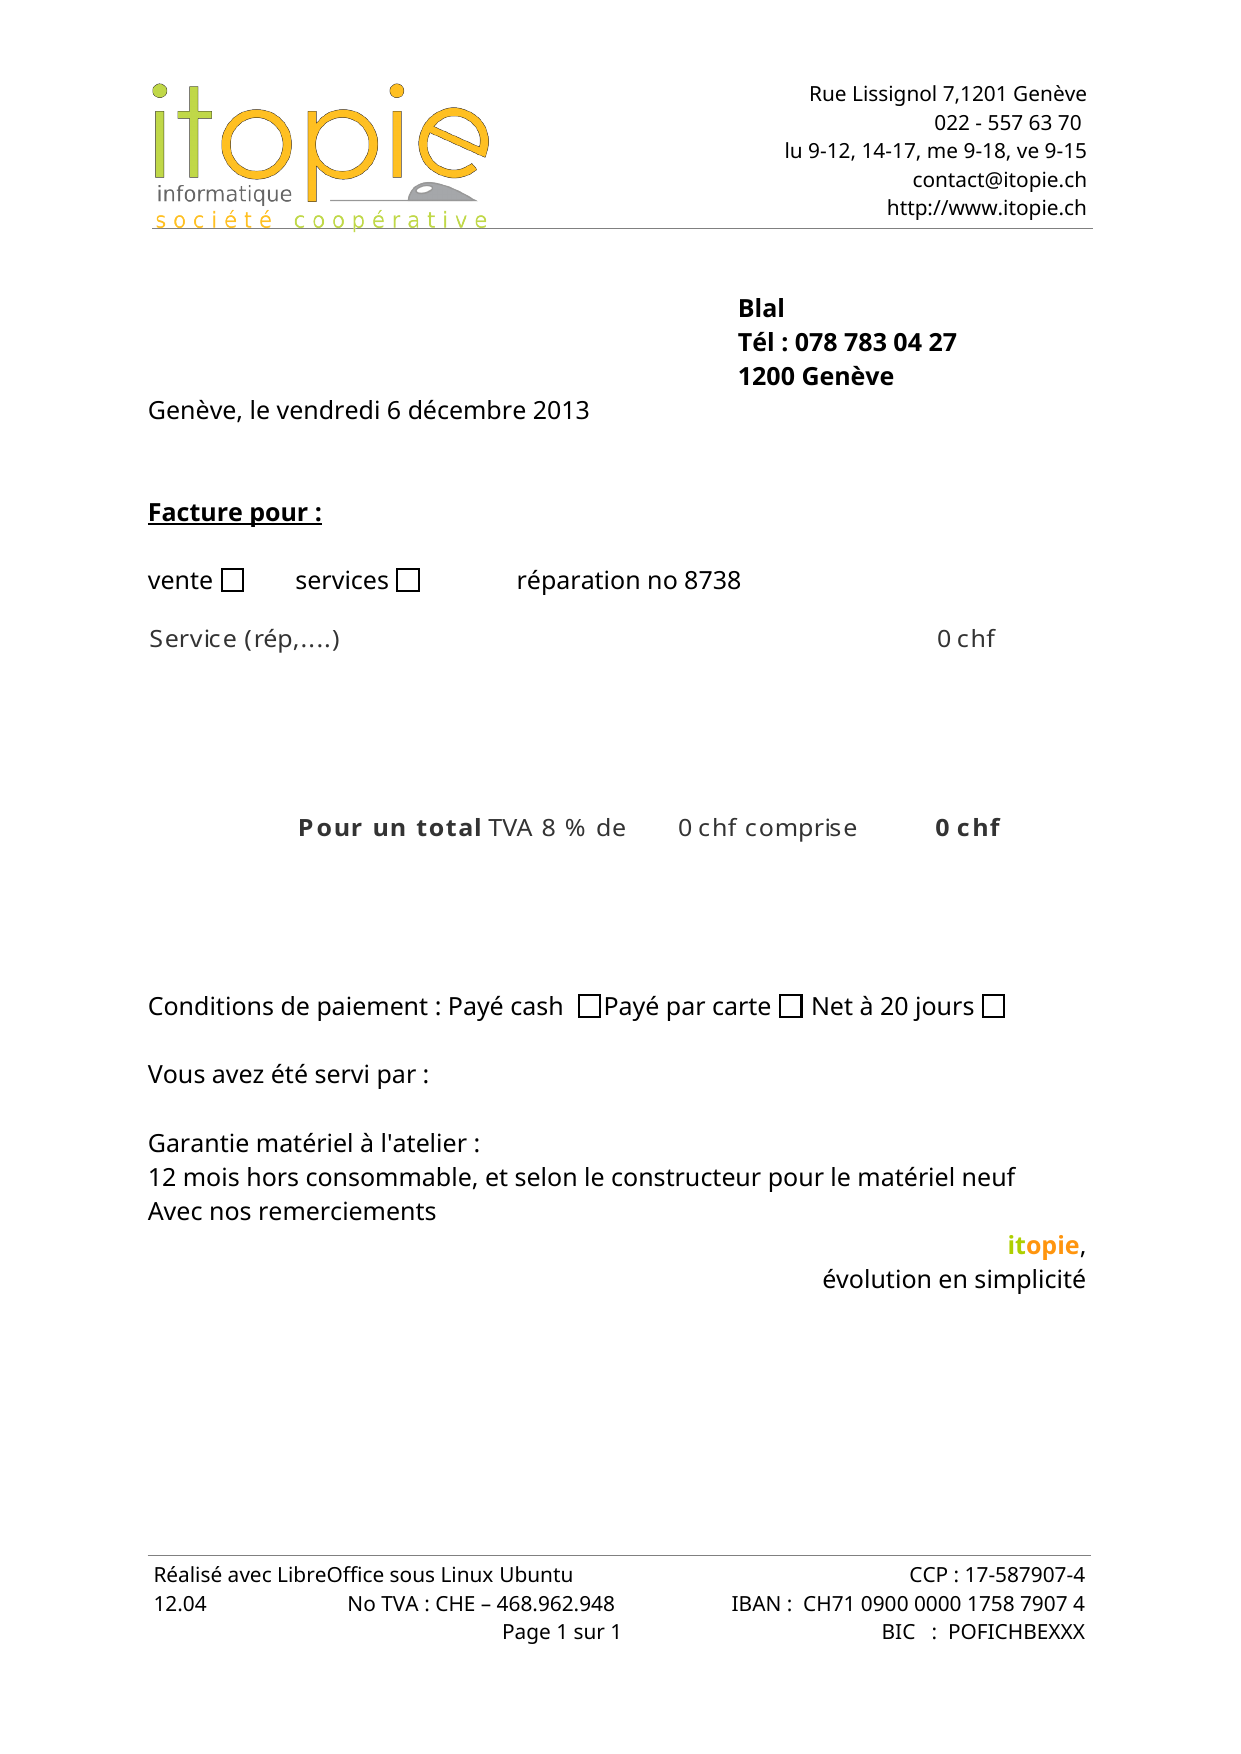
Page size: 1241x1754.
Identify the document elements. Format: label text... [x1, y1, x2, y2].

picture [138, 72, 500, 244]
text 1200 Genève [148, 358, 1093, 392]
text Blal [148, 290, 1093, 324]
text évolution en simplicité [148, 1262, 1093, 1296]
text Tél : 078 783 04 27 [148, 324, 1093, 358]
text Vous avez été servi par : [148, 1057, 1093, 1091]
text Facture pour : [148, 495, 1093, 529]
text itopie, [148, 1227, 1093, 1262]
text Genève, le vendredi 6 décembre 2013 [148, 392, 1093, 427]
text 12 mois hors consommable, et selon le constructeur pour le matériel neuf [148, 1159, 1093, 1193]
text vente services réparation no 8738 [148, 563, 1093, 597]
text Garantie matériel à l'atelier : [148, 1125, 1093, 1159]
text Conditions de paiement : Payé cash Payé par carte Net à 20 jours [148, 989, 1093, 1023]
text Avec nos remerciements [148, 1193, 1093, 1227]
